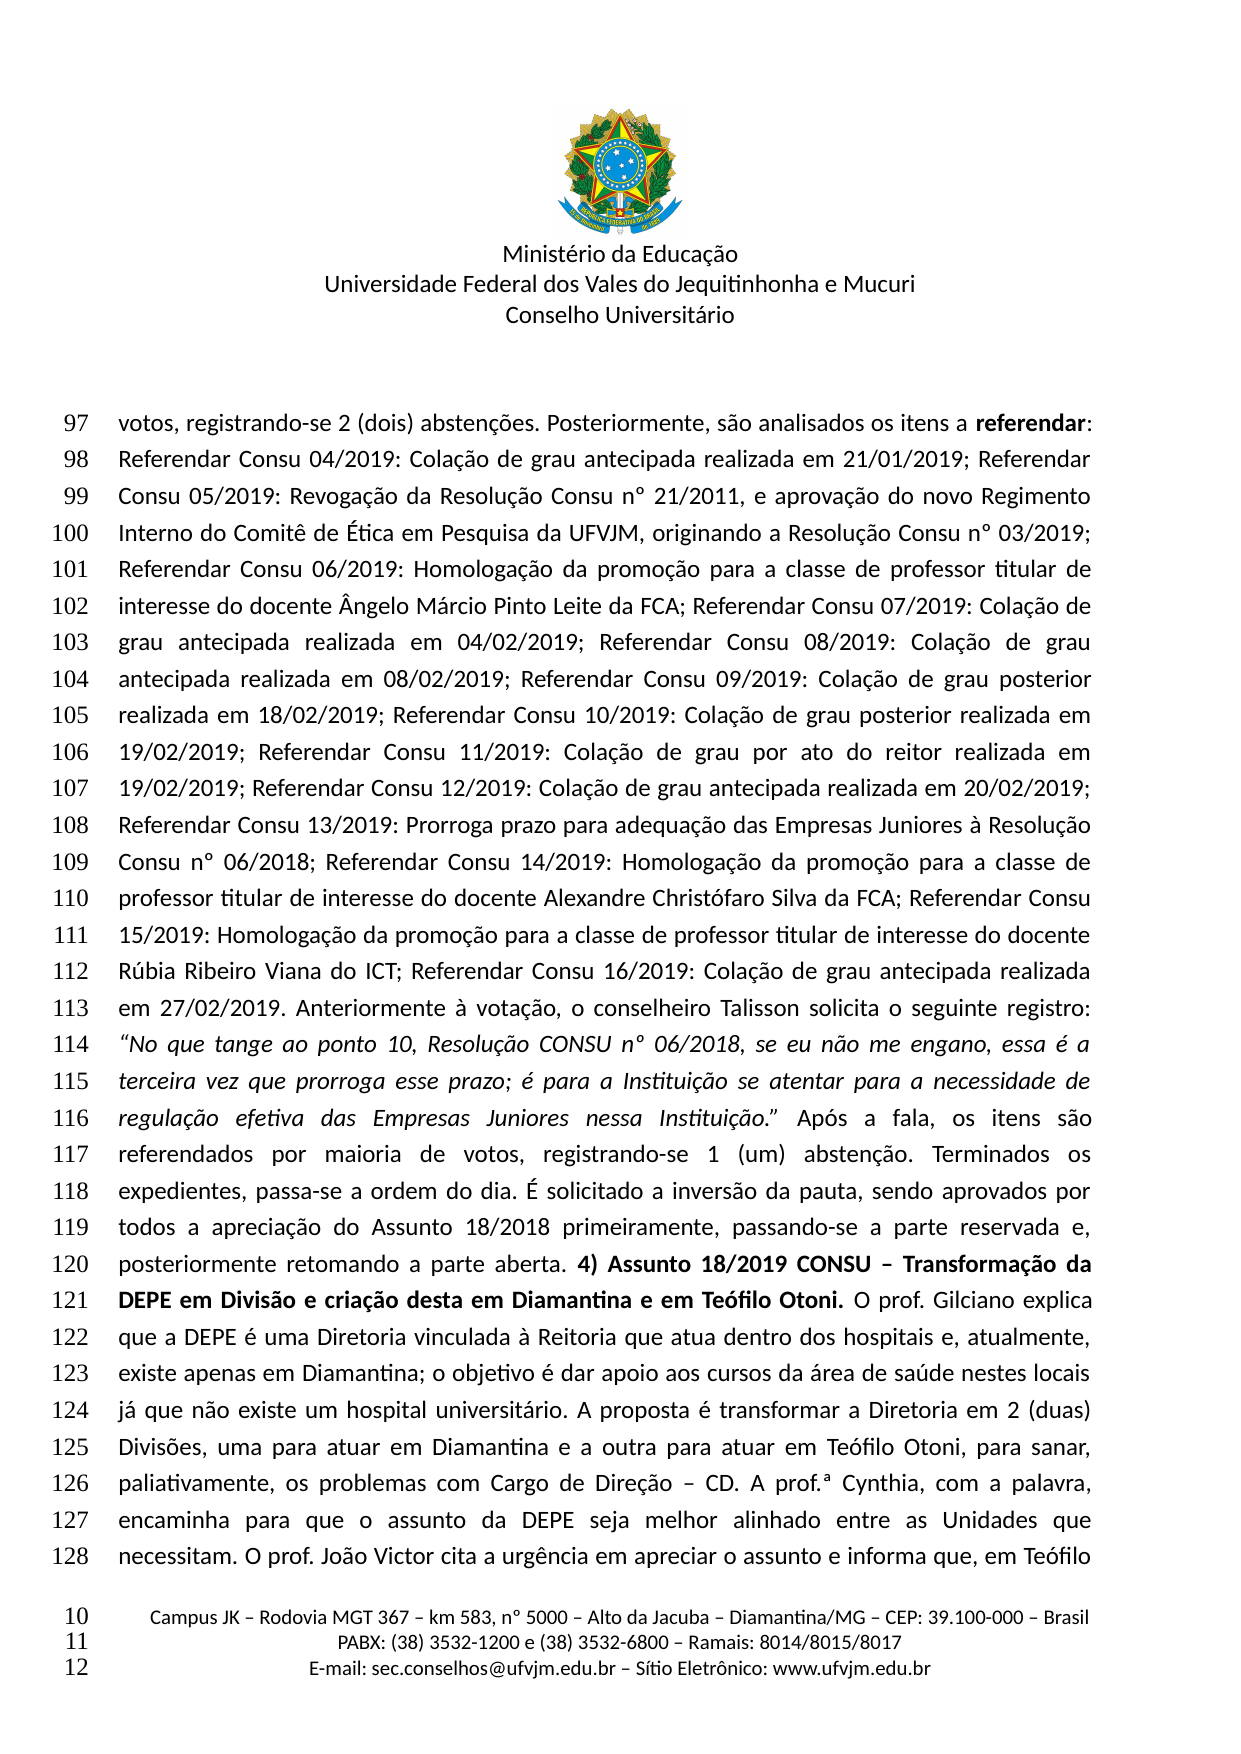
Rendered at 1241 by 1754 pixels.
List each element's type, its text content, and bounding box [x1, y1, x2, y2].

picture [553, 105, 687, 238]
text votos, registrando-se 2 (dois) abstenções. Posteriormente, são analisados os itens a referendar: Referendar Consu 04/2019: Colação de grau antecipada realizada em 21/01/2019; Referendar Consu 05/2019: Revogação da Resolução Consu nº 21/2011, e aprovação do novo Regimento Interno do Comitê de Ética em Pesquisa da UFVJM, originando a Resolução Consu nº 03/2019; Referendar Consu 06/2019: Homologação da promoção para a classe de professor titular de interesse do docente Ângelo Márcio Pinto Leite da FCA; Referendar Consu 07/2019: Colação de grau antecipada realizada em 04/02/2019; Referendar Consu 08/2019: Colação de grau antecipada realizada em 08/02/2019; Referendar Consu 09/2019: Colação de grau posterior realizada em 18/02/2019; Referendar Consu 10/2019: Colação de grau posterior realizada em 19/02/2019; Referendar Consu 11/2019: Colação de grau por ato do reitor realizada em 19/02/2019; Referendar Consu 12/2019: Colação de grau antecipada realizada em 20/02/2019; Referendar Consu 13/2019: Prorroga prazo para adequação das Empresas Juniores à Resolução Consu nº 06/2018; Referendar Consu 14/2019: Homologação da promoção para a classe de professor titular de interesse do docente Alexandre Christófaro Silva da FCA; Referendar Consu 15/2019: Homologação da promoção para a classe de professor titular de interesse do docente Rúbia Ribeiro Viana do ICT; Referendar Consu 16/2019: Colação de grau antecipada realizada em 27/02/2019. Anteriormente à votação, o conselheiro Talisson solicita o seguinte registro: “No que tange ao ponto 10, Resolução CONSU nº 06/2018, se eu não me engano, essa é a terceira vez que prorroga esse prazo; é para a Instituição se atentar para a necessidade de regulação efetiva das Empresas Juniores nessa Instituição.” Após a fala, os itens são referendados por maioria de votos, registrando-se 1 (um) abstenção. Terminados os expedientes, passa-se a ordem do dia. É solicitado a inversão da pauta, sendo aprovados por todos a apreciação do Assunto 18/2018 primeiramente, passando-se a parte reservada e, posteriormente retomando a parte aberta. 4) Assunto 18/2019 CONSU – Transformação da DEPE em Divisão e criação desta em Diamantina e em Teófilo Otoni. O prof. Gilciano explica que a DEPE é uma Diretoria vinculada à Reitoria que atua dentro dos hospitais e, atualmente, existe apenas em Diamantina; o objetivo é dar apoio aos cursos da área de saúde nestes locais já que não existe um hospital universitário. A proposta é transformar a Diretoria em 2 (duas) Divisões, uma para atuar em Diamantina e a outra para atuar em Teófilo Otoni, para sanar, paliativamente, os problemas com Cargo de Direção – CD. A prof.ª Cynthia, com a palavra, encaminha para que o assunto da DEPE seja melhor alinhado entre as Unidades que necessitam. O prof. João Victor cita a urgência em apreciar o assunto e informa que, em Teófilo [118, 407, 1093, 1571]
